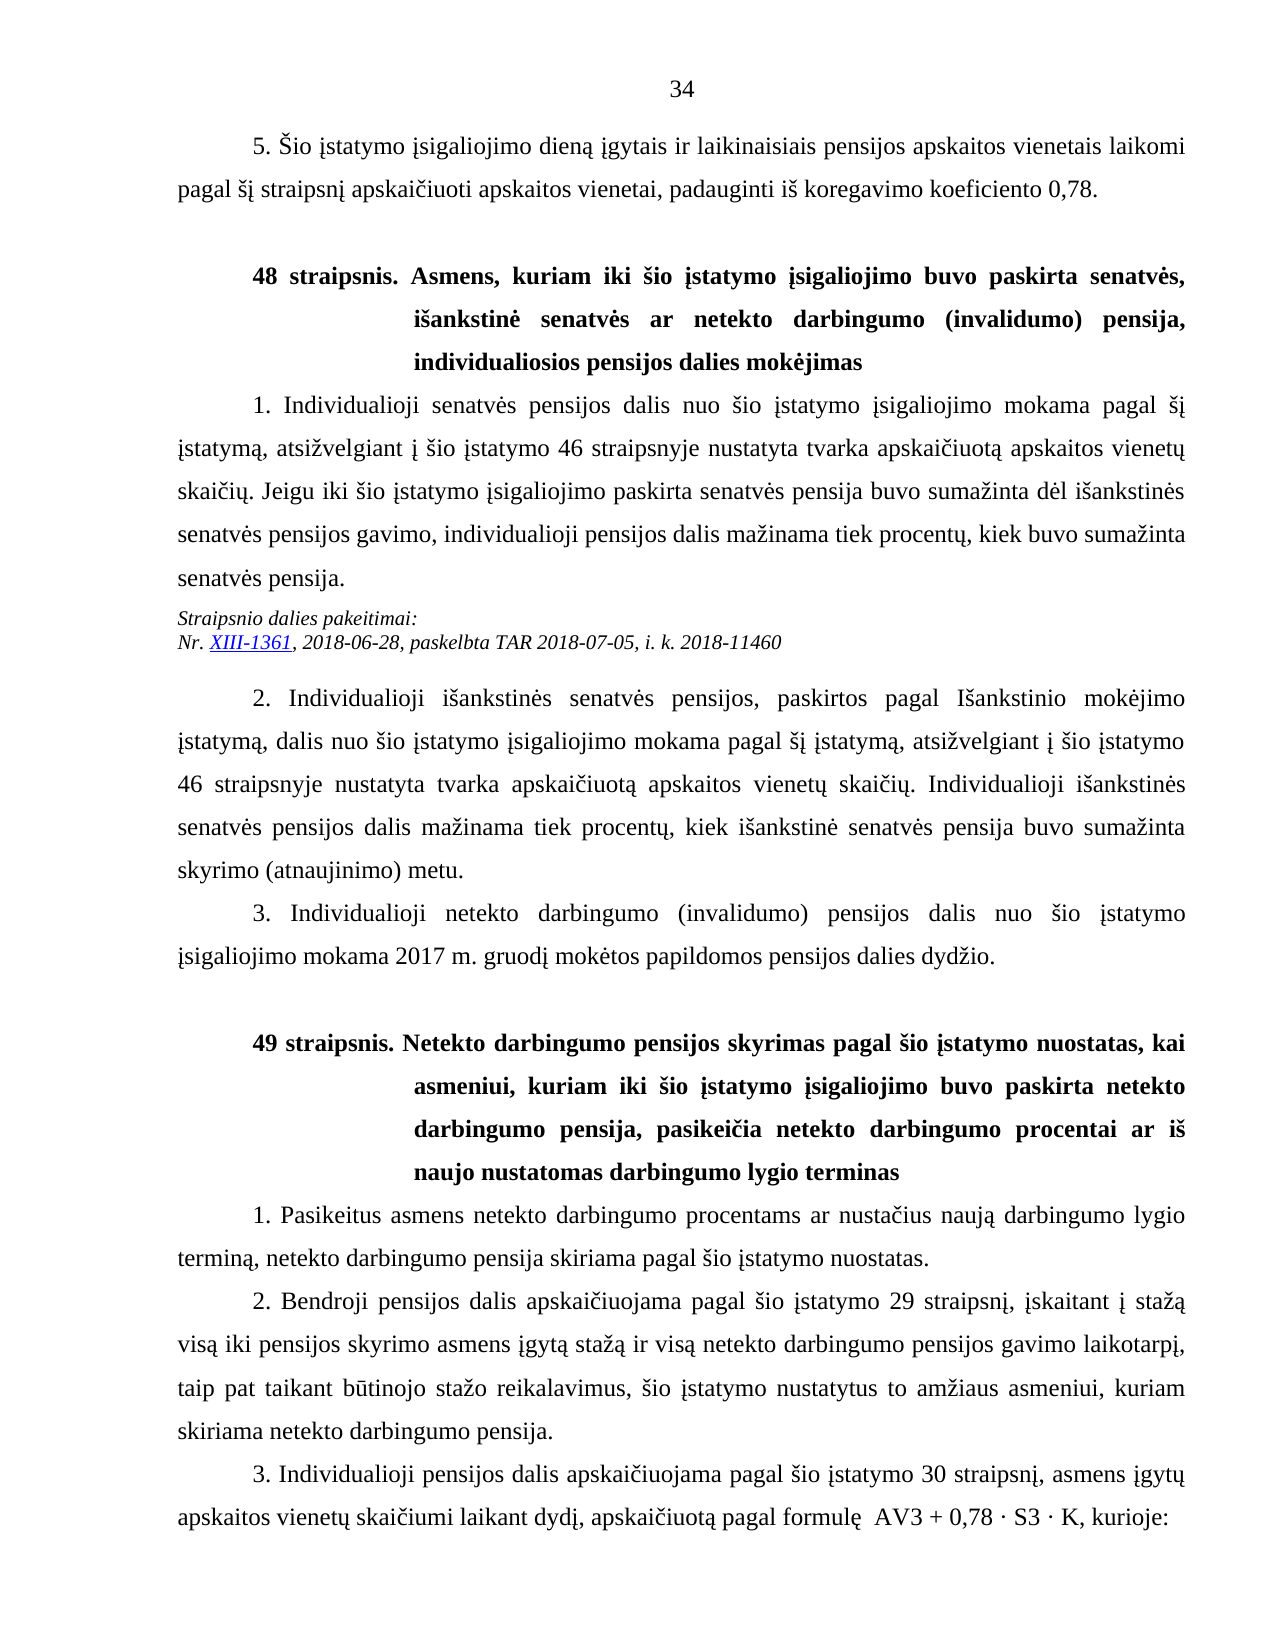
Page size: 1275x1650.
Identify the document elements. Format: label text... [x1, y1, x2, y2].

text 1. Pasikeitus asmens netekto darbingumo procentams ar nustačius naują darbingumo lygio terminą, netekto darbingumo pensija skiriama pagal šio įstatymo nuostatas. [177, 1200, 1186, 1272]
text 1. Individualioji senatvės pensijos dalis nuo šio įstatymo įsigaliojimo mokama pagal šį įstatymą, atsižvelgiant į šio įstatymo 46 straipsnyje nustatyta tvarka apskaičiuotą apskaitos vienetų skaičių. Jeigu iki šio įstatymo įsigaliojimo paskirta senatvės pensija buvo sumažinta dėl išankstinės senatvės pensijos gavimo, individualioji pensijos dalis mažinama tiek procentų, kiek buvo sumažinta senatvės pensija. [177, 390, 1186, 591]
text 2. Bendroji pensijos dalis apskaičiuojama pagal šio įstatymo 29 straipsnį, įskaitant į stažą visą iki pensijos skyrimo asmens įgytą stažą ir visą netekto darbingumo pensijos gavimo laikotarpį, taip pat taikant būtinojo stažo reikalavimus, šio įstatymo nustatytus to amžiaus asmeniui, kuriam skiriama netekto darbingumo pensija. [177, 1286, 1186, 1444]
text 3. Individualioji pensijos dalis apskaičiuojama pagal šio įstatymo 30 straipsnį, asmens įgytų apskaitos vienetų skaičiumi laikant dydį, apskaičiuotą pagal formulę AV3 + 0,78 · S3 · K, kurioje: [177, 1459, 1186, 1531]
text 5. Šio įstatymo įsigaliojimo dieną įgytais ir laikinaisiais pensijos apskaitos vienetais laikomi pagal šį straipsnį apskaičiuoti apskaitos vienetai, padauginti iš koregavimo koeficiento 0,78. [177, 131, 1186, 203]
text 48 straipsnis. Asmens, kuriam iki šio įstatymo įsigaliojimo buvo paskirta senatvės, išankstinė senatvės ar netekto darbingumo (invalidumo) pensija, individualiosios pensijos dalies mokėjimas [252, 261, 1186, 376]
text 2. Individualioji išankstinės senatvės pensijos, paskirtos pagal Išankstinio mokėjimo įstatymą, dalis nuo šio įstatymo įsigaliojimo mokama pagal šį įstatymą, atsižvelgiant į šio įstatymo 46 straipsnyje nustatyta tvarka apskaičiuotą apskaitos vienetų skaičių. Individualioji išankstinės senatvės pensijos dalis mažinama tiek procentų, kiek išankstinė senatvės pensija buvo sumažinta skyrimo (atnaujinimo) metu. [177, 683, 1186, 884]
text Straipsnio dalies pakeitimai: [177, 606, 1186, 630]
text Nr. XIII-1361, 2018-06-28, paskelbta TAR 2018-07-05, i. k. 2018-11460 [177, 630, 1186, 654]
text 49 straipsnis. Netekto darbingumo pensijos skyrimas pagal šio įstatymo nuostatas, kai asmeniui, kuriam iki šio įstatymo įsigaliojimo buvo paskirta netekto darbingumo pensija, pasikeičia netekto darbingumo procentai ar iš naujo nustatomas darbingumo lygio terminas [252, 1028, 1186, 1186]
text 3. Individualioji netekto darbingumo (invalidumo) pensijos dalis nuo šio įstatymo įsigaliojimo mokama 2017 m. gruodį mokėtos papildomos pensijos dalies dydžio. [177, 898, 1186, 970]
